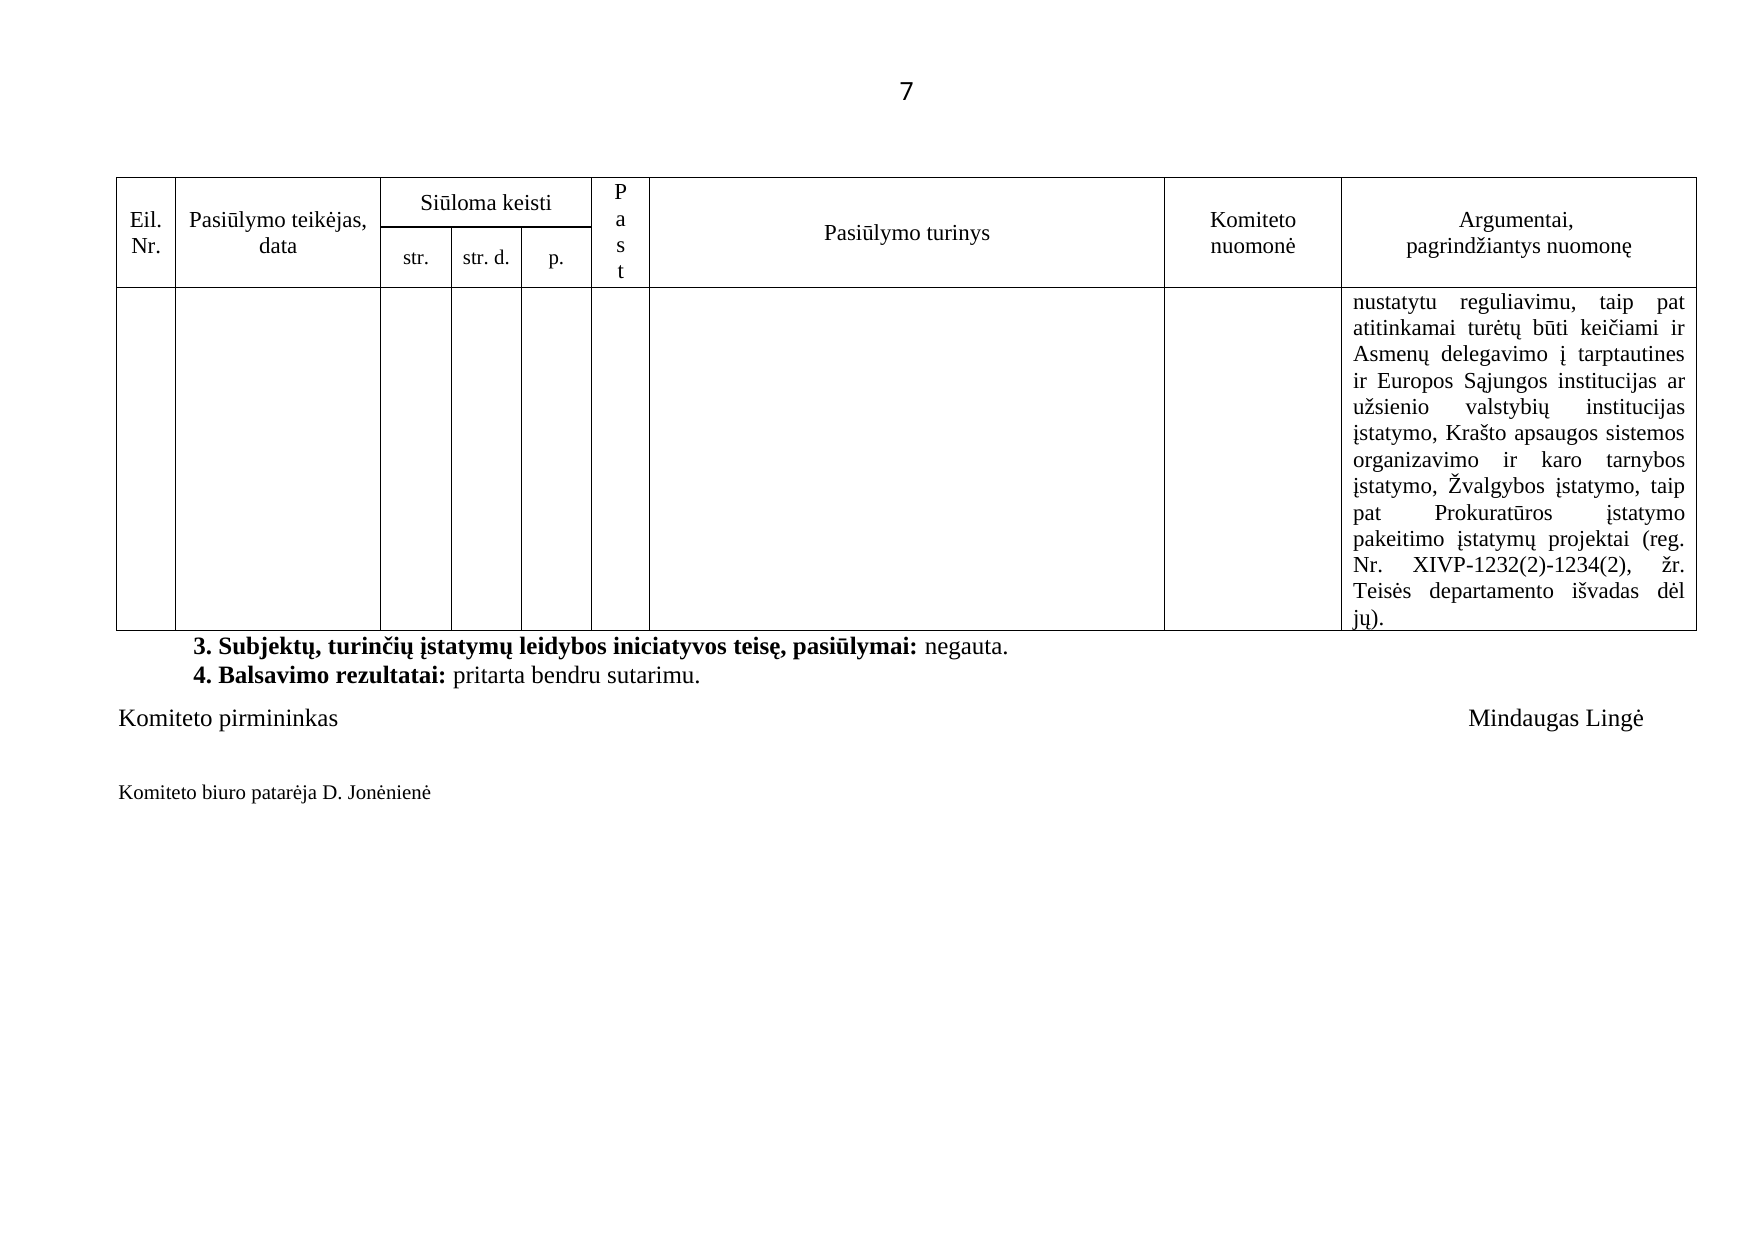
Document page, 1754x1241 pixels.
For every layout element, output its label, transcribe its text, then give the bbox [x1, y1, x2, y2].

table_cell [452, 288, 521, 630]
table_cell [1165, 288, 1341, 630]
table_cell [650, 288, 1164, 630]
table_cell str. [381, 228, 451, 287]
text Komiteto biuro patarėja D. Jonėnienė [118, 780, 1695, 804]
table_header Eil. Nr. [117, 178, 175, 287]
table_cell [176, 288, 380, 630]
table_cell str. d. [452, 228, 521, 287]
table_cell [522, 288, 591, 630]
table_header Pasiūlymo teikėjas, data [176, 178, 380, 287]
table_cell p. [522, 228, 591, 287]
table_cell N, I [592, 288, 649, 630]
table_header Siūloma keisti [381, 178, 591, 226]
table_header Pasiūlymo turinys [650, 178, 1164, 287]
subtitle 3. Subjektų, turinčių įstatymų leidybos iniciatyvos teisę, pasiūlymai: negauta. [118, 631, 1695, 660]
table_header Pastabos [592, 178, 649, 287]
table_header Argumentai, pagrindžiantys nuomonę [1342, 178, 1696, 287]
table_header Komiteto nuomonė [1165, 178, 1341, 287]
text 4. Balsavimo rezultatai: pritarta bendru sutarimu. [118, 660, 1695, 689]
table_cell nustatytu reguliavimu, taip pat atitinkamai turėtų būti keičiami ir Asmenų delegavimo į tarptautines ir Europos Sąjungos institucijas ar užsienio valstybių institucijas įstatymo, Krašto apsaugos sistemos organizavimo ir karo tarnybos įstatymo, Žvalgybos įstatymo, taip pat Prokuratūros įstatymo pakeitimo įstatymų projektai (reg. Nr. XIVP-1232(2)-1234(2), žr. Teisės departamento išvadas dėl jų). [1342, 288, 1696, 630]
text Komiteto pirmininkas Mindaugas Lingė [118, 703, 1695, 732]
table_cell [117, 288, 175, 630]
table_cell [381, 288, 451, 630]
